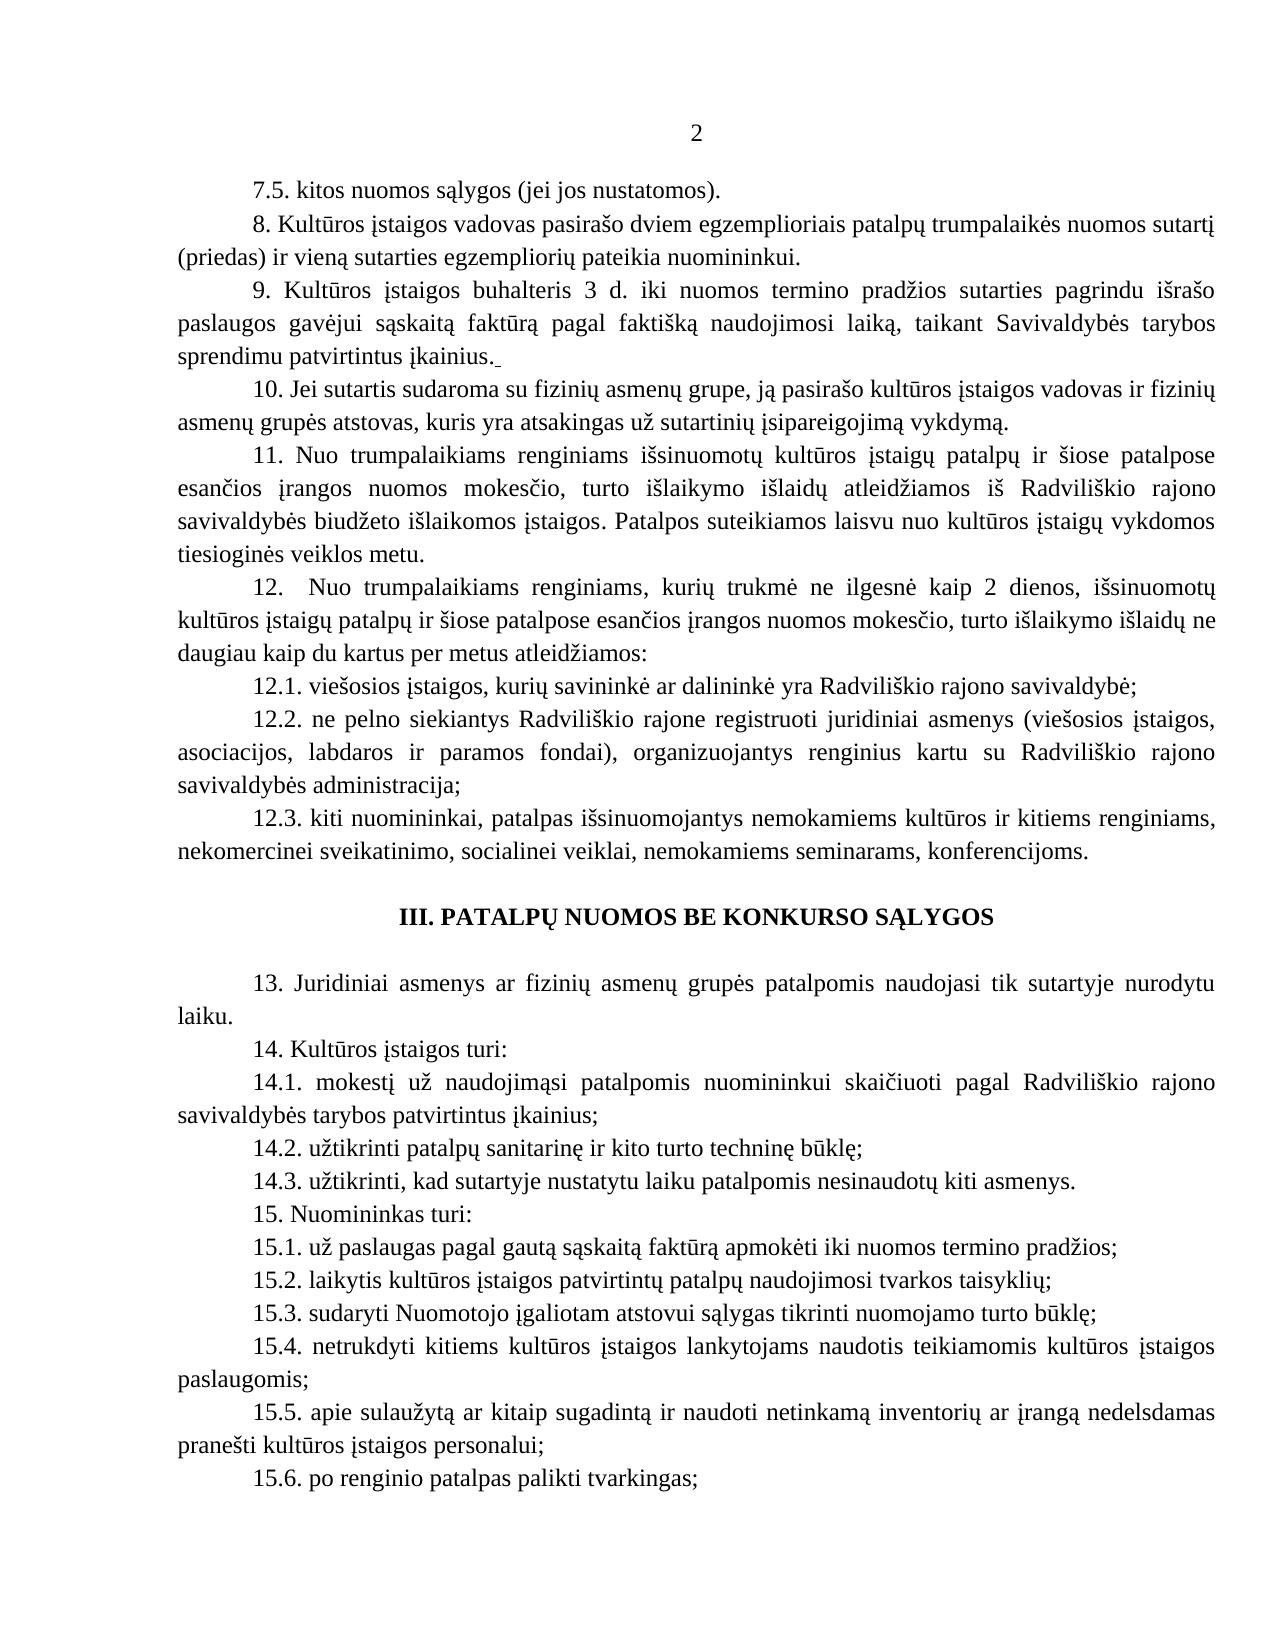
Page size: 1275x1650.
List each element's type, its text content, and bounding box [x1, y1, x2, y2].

text 12. Nuo trumpalaikiams renginiams, kurių trukmė ne ilgesnė kaip 2 dienos, išsinuomotų kultūros įstaigų patalpų ir šiose patalpose esančios įrangos nuomos mokesčio, turto išlaikymo išlaidų ne daugiau kaip du kartus per metus atleidžiamos: [177, 572, 1216, 667]
text 15.3. sudaryti Nuomotojo įgaliotam atstovui sąlygas tikrinti nuomojamo turto būklę; [177, 1298, 1216, 1327]
text 14. Kultūros įstaigos turi: [177, 1034, 1216, 1063]
text 14.3. užtikrinti, kad sutartyje nustatytu laiku patalpomis nesinaudotų kiti asmenys. [177, 1166, 1216, 1195]
text 14.2. užtikrinti patalpų sanitarinę ir kito turto techninę būklę; [177, 1133, 1216, 1162]
text 12.3. kiti nuomininkai, patalpas išsinuomojantys nemokamiems kultūros ir kitiems renginiams, nekomercinei sveikatinimo, socialinei veiklai, nemokamiems seminarams, konferencijoms. [177, 803, 1216, 865]
text 15. Nuomininkas turi: [177, 1199, 1216, 1228]
text 15.5. apie sulaužytą ar kitaip sugadintą ir naudoti netinkamą inventorių ar įrangą nedelsdamas pranešti kultūros įstaigos personalui; [177, 1397, 1216, 1459]
text 13. Juridiniai asmenys ar fizinių asmenų grupės patalpomis naudojasi tik sutartyje nurodytu laiku. [177, 968, 1216, 1030]
text 7.5. kitos nuomos sąlygos (jei jos nustatomos). [177, 176, 1216, 204]
text 15.4. netrukdyti kitiems kultūros įstaigos lankytojams naudotis teikiamomis kultūros įstaigos paslaugomis; [177, 1331, 1216, 1393]
text III. PATALPŲ NUOMOS BE KONKURSO SĄLYGOS [177, 902, 1216, 931]
text 8. Kultūros įstaigos vadovas pasirašo dviem egzemplioriais patalpų trumpalaikės nuomos sutartį (priedas) ir vieną sutarties egzempliorių pateikia nuomininkui. [177, 209, 1216, 270]
text 15.6. po renginio patalpas palikti tvarkingas; [177, 1463, 1216, 1492]
text 12.1. viešosios įstaigos, kurių savininkė ar dalininkė yra Radviliškio rajono savivaldybė; [177, 671, 1216, 700]
text 15.1. už paslaugas pagal gautą sąskaitą faktūrą apmokėti iki nuomos termino pradžios; [177, 1232, 1216, 1261]
text 9. Kultūros įstaigos buhalteris 3 d. iki nuomos termino pradžios sutarties pagrindu išrašo paslaugos gavėjui sąskaitą faktūrą pagal faktišką naudojimosi laiką, taikant Savivaldybės tarybos sprendimu patvirtintus įkainius. [177, 275, 1216, 369]
text 14.1. mokestį už naudojimąsi patalpomis nuomininkui skaičiuoti pagal Radviliškio rajono savivaldybės tarybos patvirtintus įkainius; [177, 1067, 1216, 1129]
text 15.2. laikytis kultūros įstaigos patvirtintų patalpų naudojimosi tvarkos taisyklių; [177, 1265, 1216, 1294]
text 10. Jei sutartis sudaroma su fizinių asmenų grupe, ją pasirašo kultūros įstaigos vadovas ir fizinių asmenų grupės atstovas, kuris yra atsakingas už sutartinių įsipareigojimą vykdymą. [177, 374, 1216, 436]
text 12.2. ne pelno siekiantys Radviliškio rajone registruoti juridiniai asmenys (viešosios įstaigos, asociacijos, labdaros ir paramos fondai), organizuojantys renginius kartu su Radviliškio rajono savivaldybės administracija; [177, 704, 1216, 799]
text 11. Nuo trumpalaikiams renginiams išsinuomotų kultūros įstaigų patalpų ir šiose patalpose esančios įrangos nuomos mokesčio, turto išlaikymo išlaidų atleidžiamos iš Radviliškio rajono savivaldybės biudžeto išlaikomos įstaigos. Patalpos suteikiamos laisvu nuo kultūros įstaigų vykdomos tiesioginės veiklos metu. [177, 440, 1216, 568]
